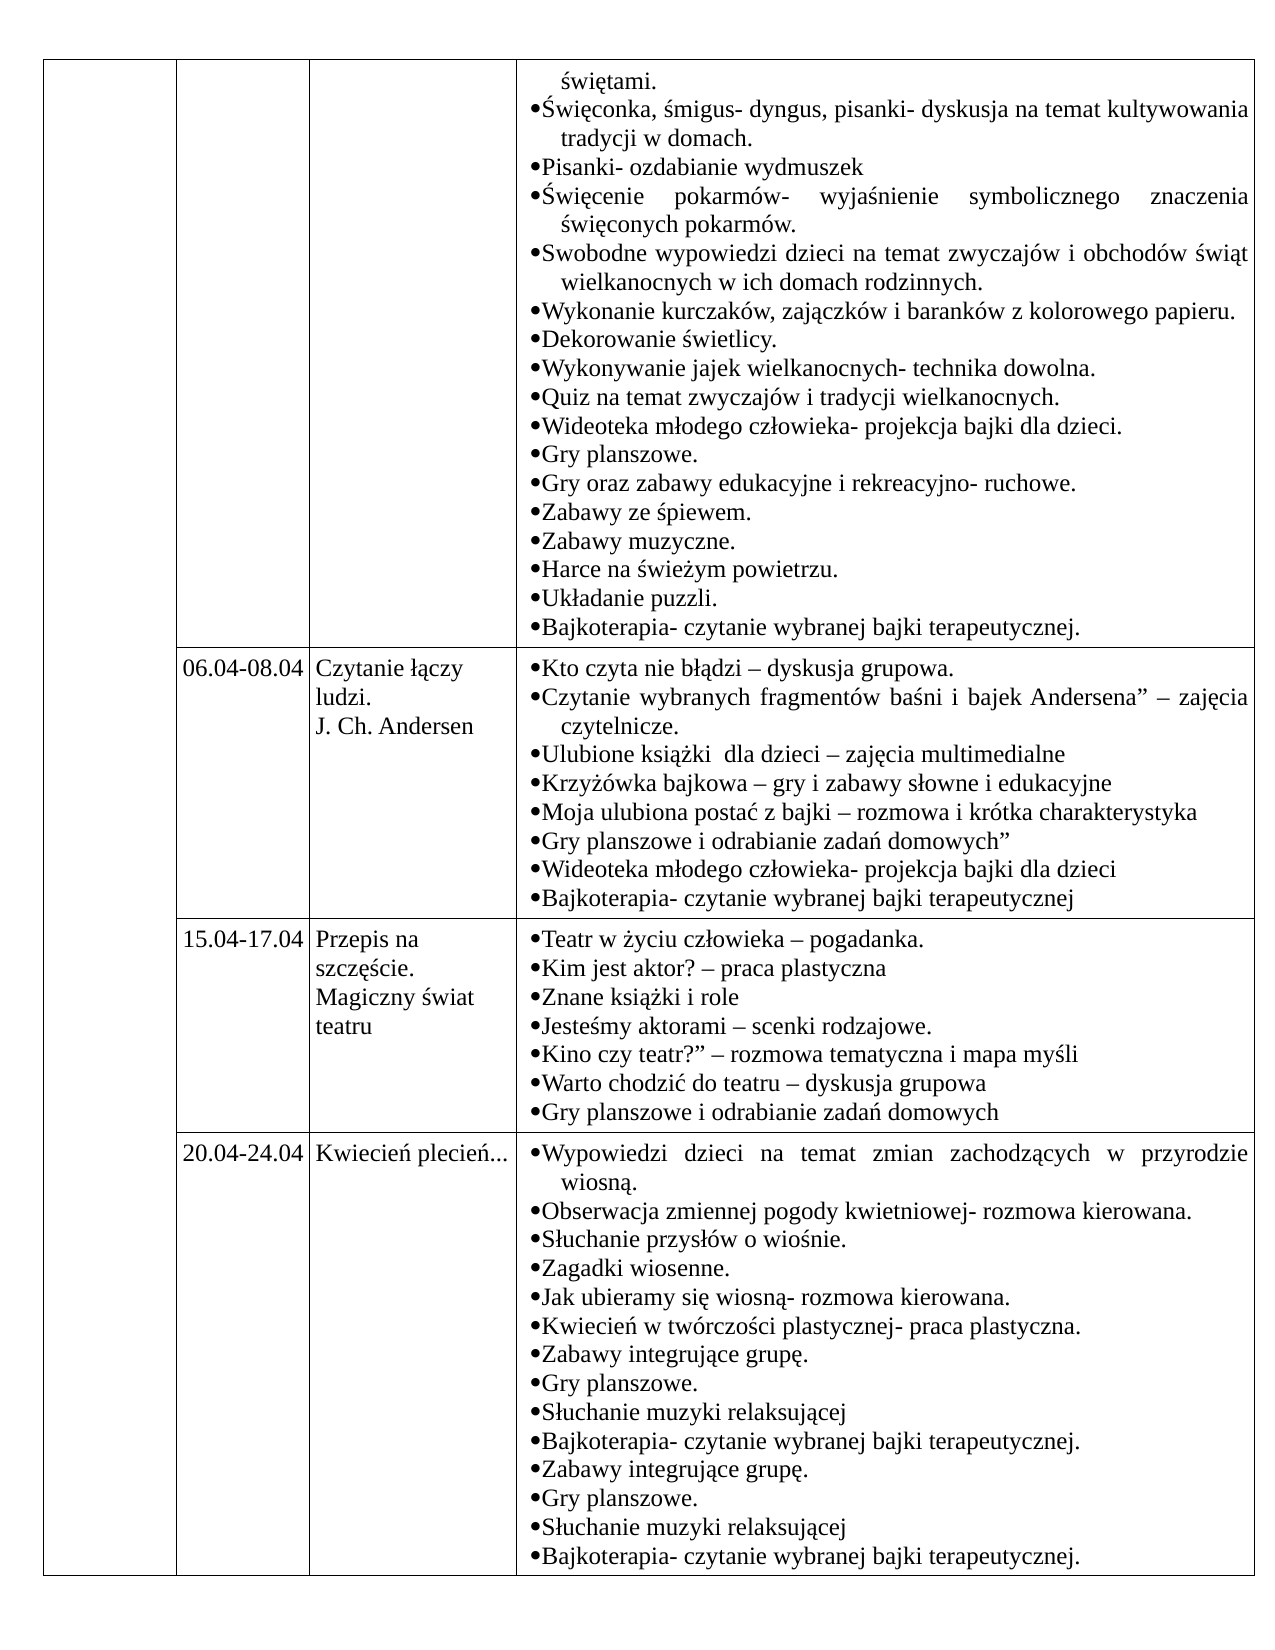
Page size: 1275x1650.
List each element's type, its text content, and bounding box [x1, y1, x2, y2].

table_cell [177, 60, 309, 647]
table_cell 20.04-24.04 [177, 1133, 309, 1575]
table_cell Kto czyta nie błądzi – dyskusja grupowa. Czytanie wybranych fragmentów baśni i bajek Andersena” – zajęcia czytelnicze. Ulubione książki dla dzieci – zajęcia multimedialne Krzyżówka bajkowa – gry i zabawy słowne i edukacyjne Moja ulubiona postać z bajki – rozmowa i krótka charakterystyka Gry planszowe i odrabianie zadań domowych” Wideoteka młodego człowieka- projekcja bajki dla dzieci Bajkoterapia- czytanie wybranej bajki terapeutycznej [517, 648, 1254, 918]
table_cell [310, 60, 516, 647]
table_cell Wypowiedzi dzieci na temat zmian zachodzących w przyrodzie wiosną. Obserwacja zmiennej pogody kwietniowej- rozmowa kierowana. Słuchanie przysłów o wiośnie. Zagadki wiosenne. Jak ubieramy się wiosną- rozmowa kierowana. Kwiecień w twórczości plastycznej- praca plastyczna. Zabawy integrujące grupę. Gry planszowe. Słuchanie muzyki relaksującej Bajkoterapia- czytanie wybranej bajki terapeutycznej. Zabawy integrujące grupę. Gry planszowe. Słuchanie muzyki relaksującej Bajkoterapia- czytanie wybranej bajki terapeutycznej. [517, 1133, 1254, 1575]
table_cell Przepis na szczęście. Magiczny świat teatru [310, 919, 516, 1132]
table_cell Kwiecień plecień... [310, 1133, 516, 1575]
table_cell Czytanie łączy ludzi. J. Ch. Andersen [310, 648, 516, 918]
table_cell [44, 60, 176, 1575]
table_cell 15.04-17.04 [177, 919, 309, 1132]
table_cell Zapoznanie z obrzędami i zwyczajami świątecznymi. Rozwiązywanie zagadek i rebusów związanych tematycznie ze świętami. Święconka, śmigus- dyngus, pisanki- dyskusja na temat kultywowania tradycji w domach. Pisanki- ozdabianie wydmuszek Święcenie pokarmów- wyjaśnienie symbolicznego znaczenia święconych pokarmów. Swobodne wypowiedzi dzieci na temat zwyczajów i obchodów świąt wielkanocnych w ich domach rodzinnych. Wykonanie kurczaków, zajączków i baranków z kolorowego papieru. Dekorowanie świetlicy. Wykonywanie jajek wielkanocnych- technika dowolna. Quiz na temat zwyczajów i tradycji wielkanocnych. Wideoteka młodego człowieka- projekcja bajki dla dzieci. Gry planszowe. Gry oraz zabawy edukacyjne i rekreacyjno- ruchowe. Zabawy ze śpiewem. Zabawy muzyczne. Harce na świeżym powietrzu. Układanie puzzli. Bajkoterapia- czytanie wybranej bajki terapeutycznej. [517, 60, 1254, 647]
table_cell Teatr w życiu człowieka – pogadanka. Kim jest aktor? – praca plastyczna Znane książki i role Jesteśmy aktorami – scenki rodzajowe. Kino czy teatr?” – rozmowa tematyczna i mapa myśli Warto chodzić do teatru – dyskusja grupowa Gry planszowe i odrabianie zadań domowych [517, 919, 1254, 1132]
table_cell 06.04-08.04 [177, 648, 309, 918]
